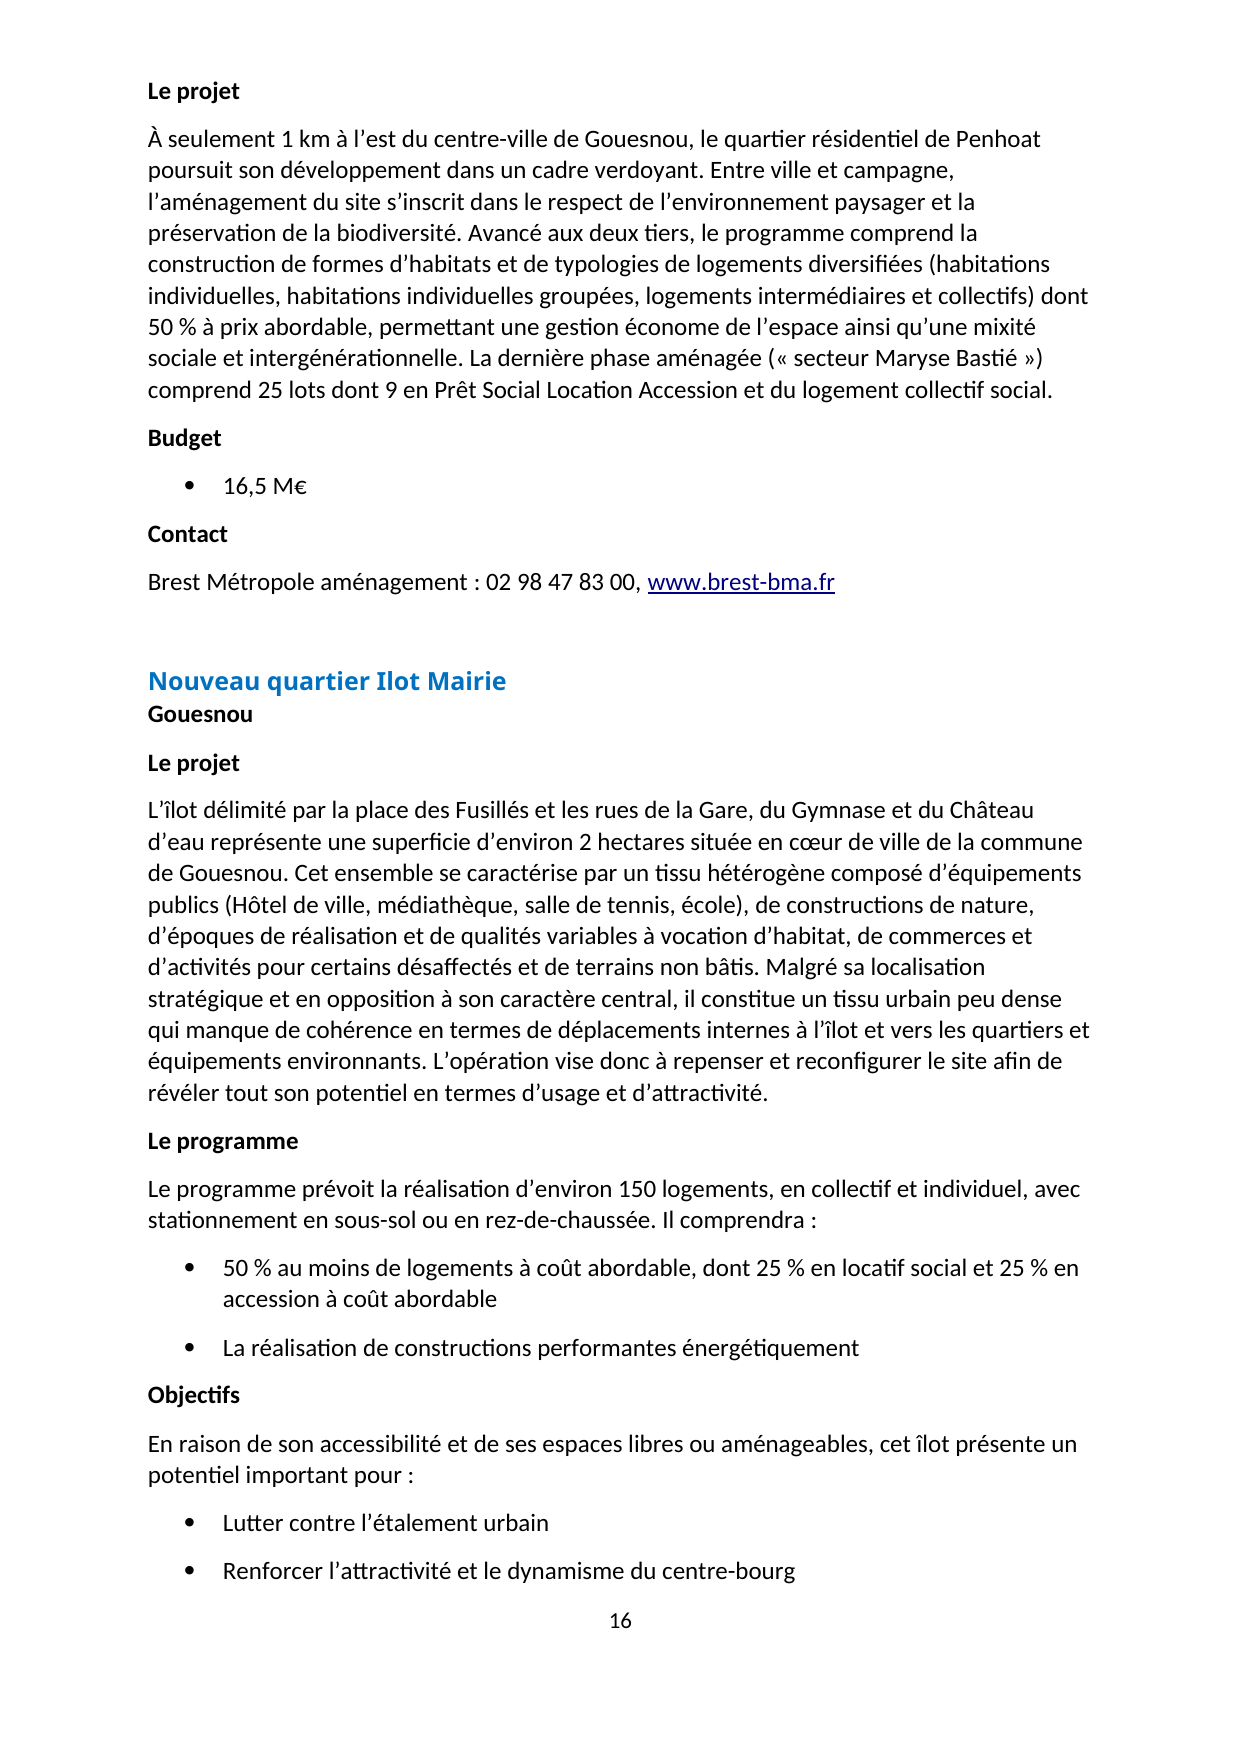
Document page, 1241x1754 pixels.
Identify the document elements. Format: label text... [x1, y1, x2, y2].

text Le projet [148, 747, 1093, 777]
text Gouesnou [148, 699, 1093, 729]
text En raison de son accessibilité et de ses espaces libres ou aménageables, cet îlot présente un potentiel important pour : [148, 1428, 1093, 1489]
list Renforcer l’attractivité et le dynamisme du centre-bourg [185, 1555, 1093, 1586]
text Brest Métropole aménagement : 02 98 47 83 00, www.brest-bma.fr [148, 566, 1093, 596]
text Budget [148, 422, 1093, 452]
text Le projet [148, 75, 1093, 106]
text Le programme prévoit la réalisation d’environ 150 logements, en collectif et individuel, avec stationnement en sous-sol ou en rez-de-chaussée. Il comprendra : [148, 1173, 1093, 1235]
list Lutter contre l’étalement urbain [185, 1507, 1093, 1538]
text Le programme [148, 1125, 1093, 1155]
text L’îlot délimité par la place des Fusillés et les rues de la Gare, du Gymnase et du Château d’eau représente une superficie d’environ 2 hectares située en cœur de ville de la commune de Gouesnou. Cet ensemble se caractérise par un tissu hétérogène composé d’équipements publics (Hôtel de ville, médiathèque, salle de tennis, école), de constructions de nature, d’époques de réalisation et de qualités variables à vocation d’habitat, de commerces et d’activités pour certains désaffectés et de terrains non bâtis. Malgré sa localisation stratégique et en opposition à son caractère central, il constitue un tissu urbain peu dense qui manque de cohérence en termes de déplacements internes à l’îlot et vers les quartiers et équipements environnants. L’opération vise donc à repenser et reconfigurer le site afin de révéler tout son potentiel en termes d’usage et d’attractivité. [148, 795, 1093, 1107]
list 50 % au moins de logements à coût abordable, dont 25 % en locatif social et 25 % en accession à coût abordable [185, 1252, 1093, 1314]
list 16,5 M€ [185, 470, 1093, 500]
subtitle Nouveau quartier Ilot Mairie [148, 664, 1093, 698]
text Objectifs [148, 1380, 1093, 1410]
text Contact [148, 518, 1093, 548]
text À seulement 1 km à l’est du centre-ville de Gouesnou, le quartier résidentiel de Penhoat poursuit son développement dans un cadre verdoyant. Entre ville et campagne, l’aménagement du site s’inscrit dans le respect de l’environnement paysager et la préservation de la biodiversité. Avancé aux deux tiers, le programme comprend la construction de formes d’habitats et de typologies de logements diversifiées (habitations individuelles, habitations individuelles groupées, logements intermédiaires et collectifs) dont 50 % à prix abordable, permettant une gestion économe de l’espace ainsi qu’une mixité sociale et intergénérationnelle. La dernière phase aménagée (« secteur Maryse Bastié ») comprend 25 lots dont 9 en Prêt Social Location Accession et du logement collectif social. [148, 123, 1093, 404]
list La réalisation de constructions performantes énergétiquement [185, 1332, 1093, 1362]
